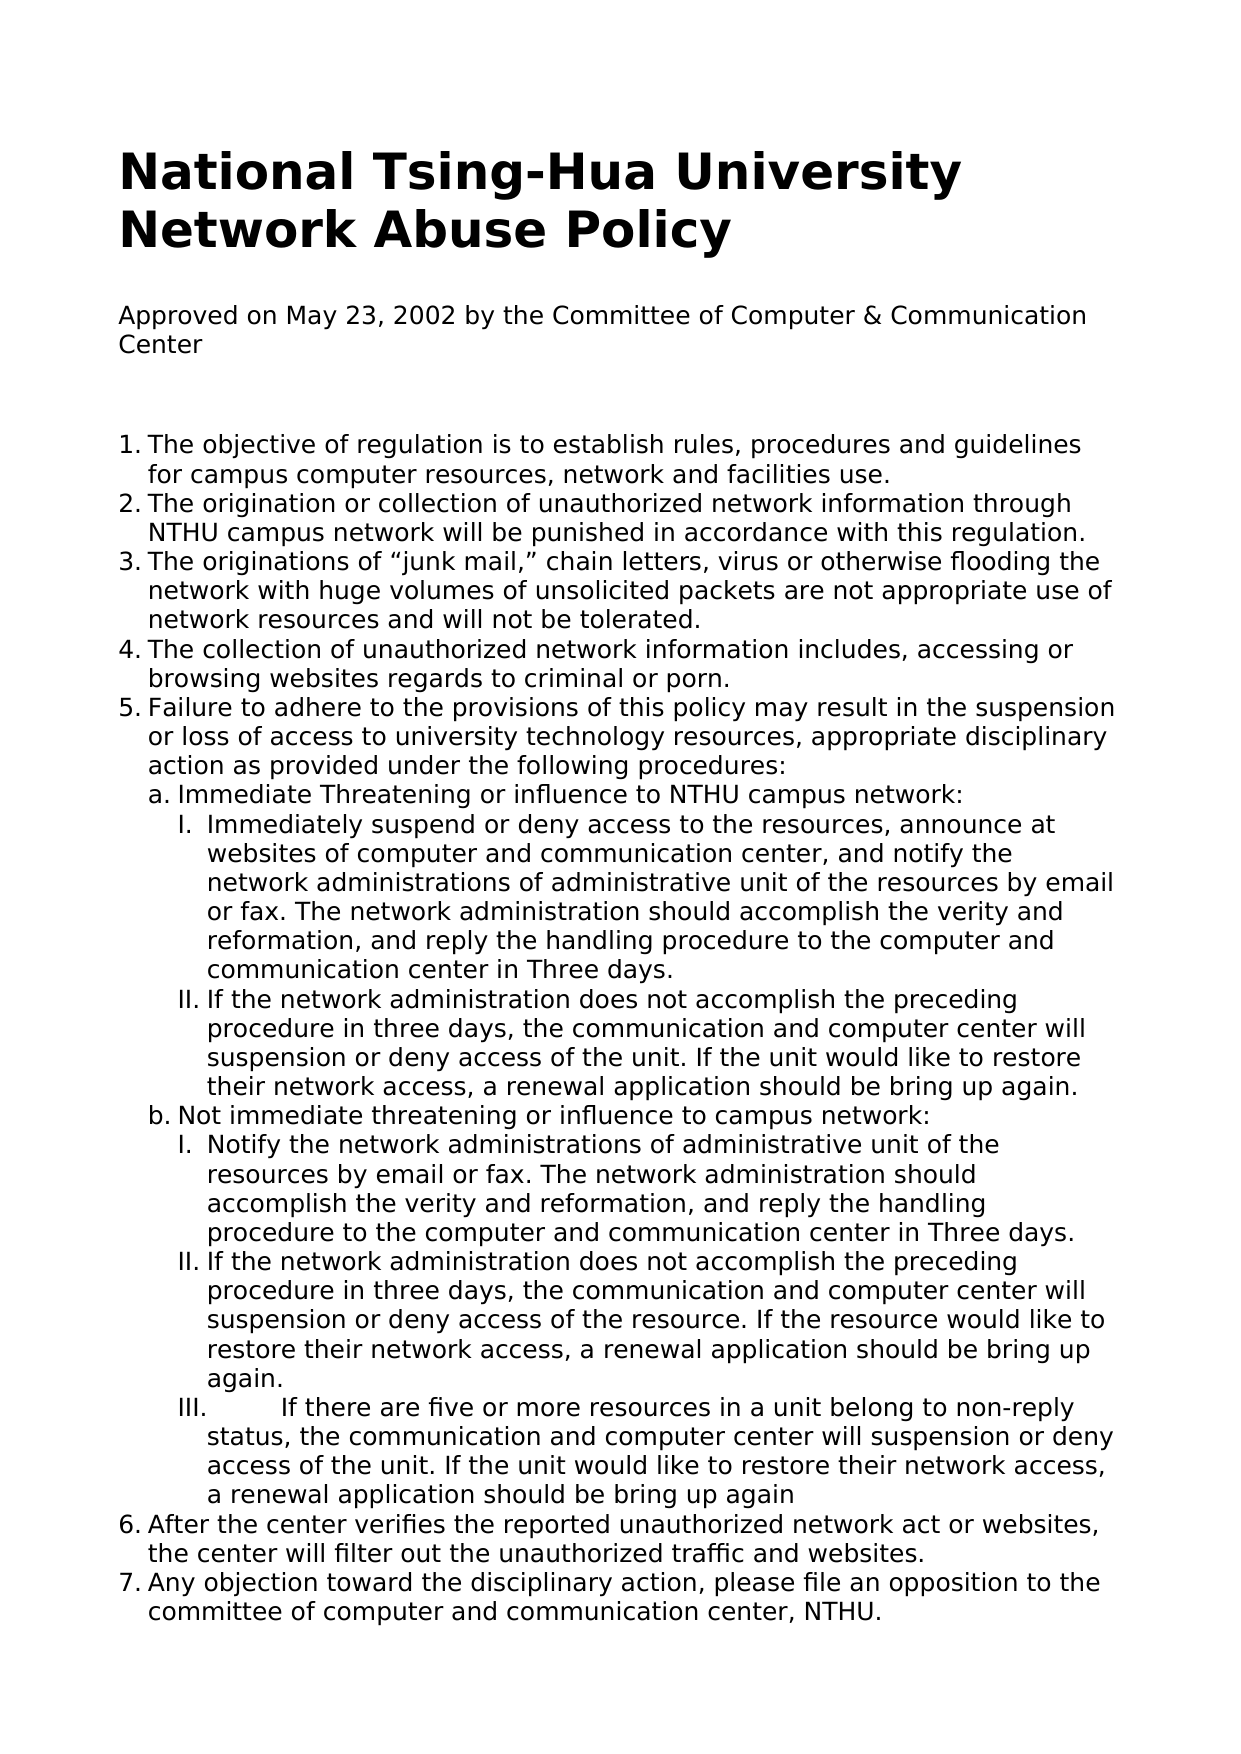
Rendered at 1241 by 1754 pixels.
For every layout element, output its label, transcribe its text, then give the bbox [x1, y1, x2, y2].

list Notify the network administrations of administrative unit of the resources by email or fax. The network administration should accomplish the verity and reformation, and reply the handling procedure to the computer and communication center in Three days. [177, 1131, 1122, 1247]
list If the network administration does not accomplish the preceding procedure in three days, the communication and computer center will suspension or deny access of the unit. If the unit would like to restore their network access, a renewal application should be bring up again. [177, 985, 1122, 1102]
list The objective of regulation is to establish rules, procedures and guidelines for campus computer resources, network and facilities use. [118, 431, 1122, 489]
list Failure to adhere to the provisions of this policy may result in the suspension or loss of access to university technology resources, appropriate disciplinary action as provided under the following procedures: [118, 693, 1122, 781]
list The originations of “junk mail,” chain letters, virus or otherwise flooding the network with huge volumes of unsolicited packets are not appropriate use of network resources and will not be tolerated. [118, 547, 1122, 635]
list Immediate Threatening or influence to NTHU campus network: [148, 781, 1122, 810]
subtitle National Tsing-Hua University Network Abuse Policy [118, 143, 1122, 259]
list Not immediate threatening or influence to campus network: [148, 1102, 1122, 1131]
list The collection of unauthorized network information includes, accessing or browsing websites regards to criminal or porn. [118, 635, 1122, 693]
list If the network administration does not accomplish the preceding procedure in three days, the communication and computer center will suspension or deny access of the resource. If the resource would like to restore their network access, a renewal application should be bring up again. [177, 1247, 1122, 1393]
list The origination or collection of unauthorized network information through NTHU campus network will be punished in accordance with this regulation. [118, 489, 1122, 547]
list Any objection toward the disciplinary action, please file an opposition to the committee of computer and communication center, NTHU. [118, 1568, 1122, 1627]
text Approved on May 23, 2002 by the Committee of Computer & Communication Center [118, 272, 1122, 389]
list Immediately suspend or deny access to the resources, announce at websites of computer and communication center, and notify the network administrations of administrative unit of the resources by email or fax. The network administration should accomplish the verity and reformation, and reply the handling procedure to the computer and communication center in Three days. [177, 810, 1122, 985]
list If there are five or more resources in a unit belong to non-reply status, the communication and computer center will suspension or deny access of the unit. If the unit would like to restore their network access, a renewal application should be bring up again [177, 1393, 1122, 1510]
list After the center verifies the reported unauthorized network act or websites, the center will filter out the unauthorized traffic and websites. [118, 1510, 1122, 1568]
